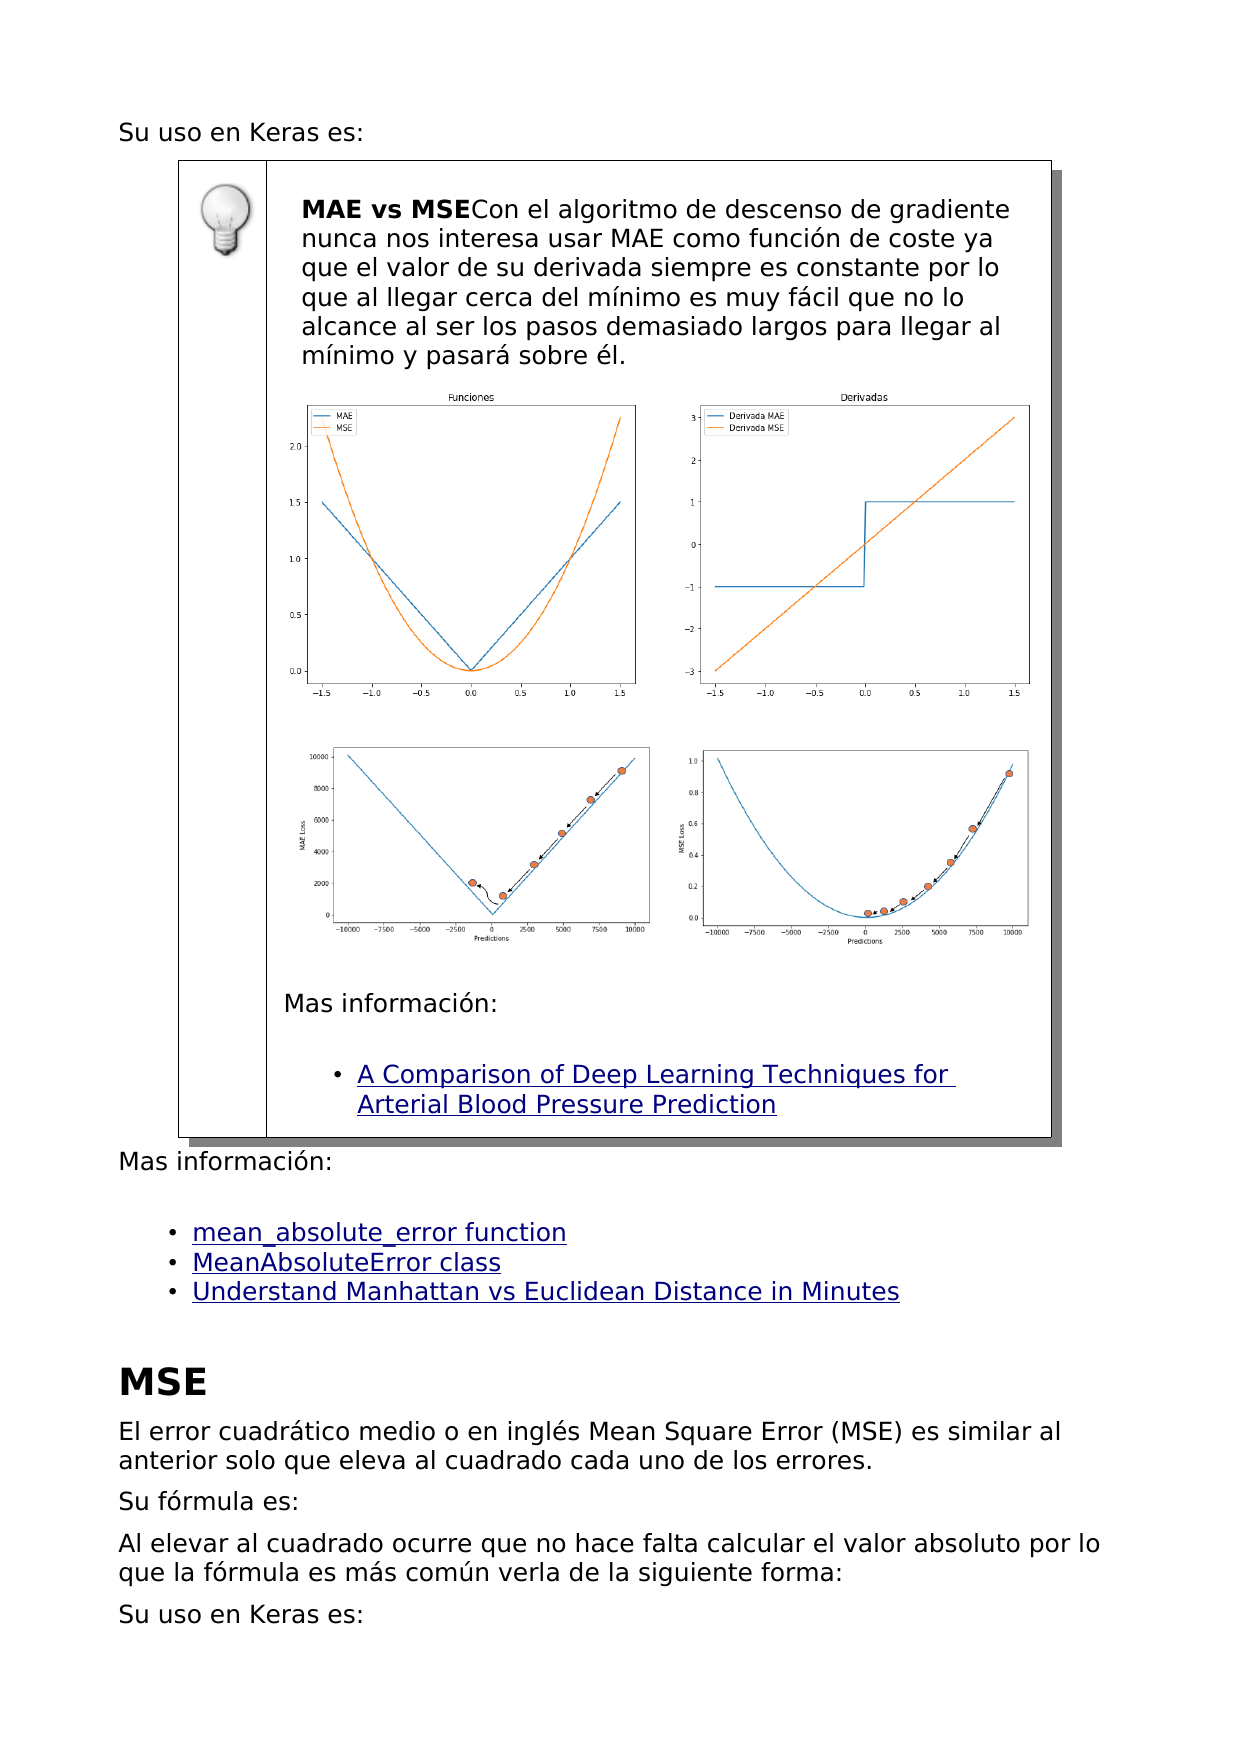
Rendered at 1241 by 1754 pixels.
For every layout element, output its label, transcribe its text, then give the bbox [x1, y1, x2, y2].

text Mas información: [118, 1147, 1122, 1177]
text Al elevar al cuadrado ocurre que no hace falta calcular el valor absoluto por lo que la fórmula es más común verla de la siguiente forma: [118, 1529, 1122, 1587]
list Understand Manhattan vs Euclidean Distance in Minutes [177, 1277, 1122, 1306]
text Su uso en Keras es: [118, 118, 1122, 147]
picture [190, 183, 266, 259]
table_header MAE vs MSECon el algoritmo de descenso de gradiente nunca nos interesa usar MAE como función de coste ya que el valor de su derivada siempre es constante por lo que al llegar cerca del mínimo es muy fácil que no lo alcance al ser los pasos demasiado largos para llegar al mínimo y pasará sobre él. Mas información: A Comparison of Deep Learning Techniques for Arterial Blood Pressure Prediction [267, 161, 1051, 1137]
picture [283, 388, 1034, 702]
text El error cuadrático medio o en inglés Mean Square Error (MSE) es similar al anterior solo que eleva al cuadrado cada uno de los errores. [118, 1417, 1122, 1475]
text Su uso en Keras es: [118, 1600, 1122, 1629]
list mean_absolute_error function [177, 1218, 1122, 1248]
list MeanAbsoluteError class [177, 1248, 1122, 1277]
picture [283, 742, 1034, 948]
table_header [179, 161, 266, 1137]
text Su fórmula es: [118, 1487, 1122, 1517]
subtitle MSE [118, 1361, 1122, 1404]
